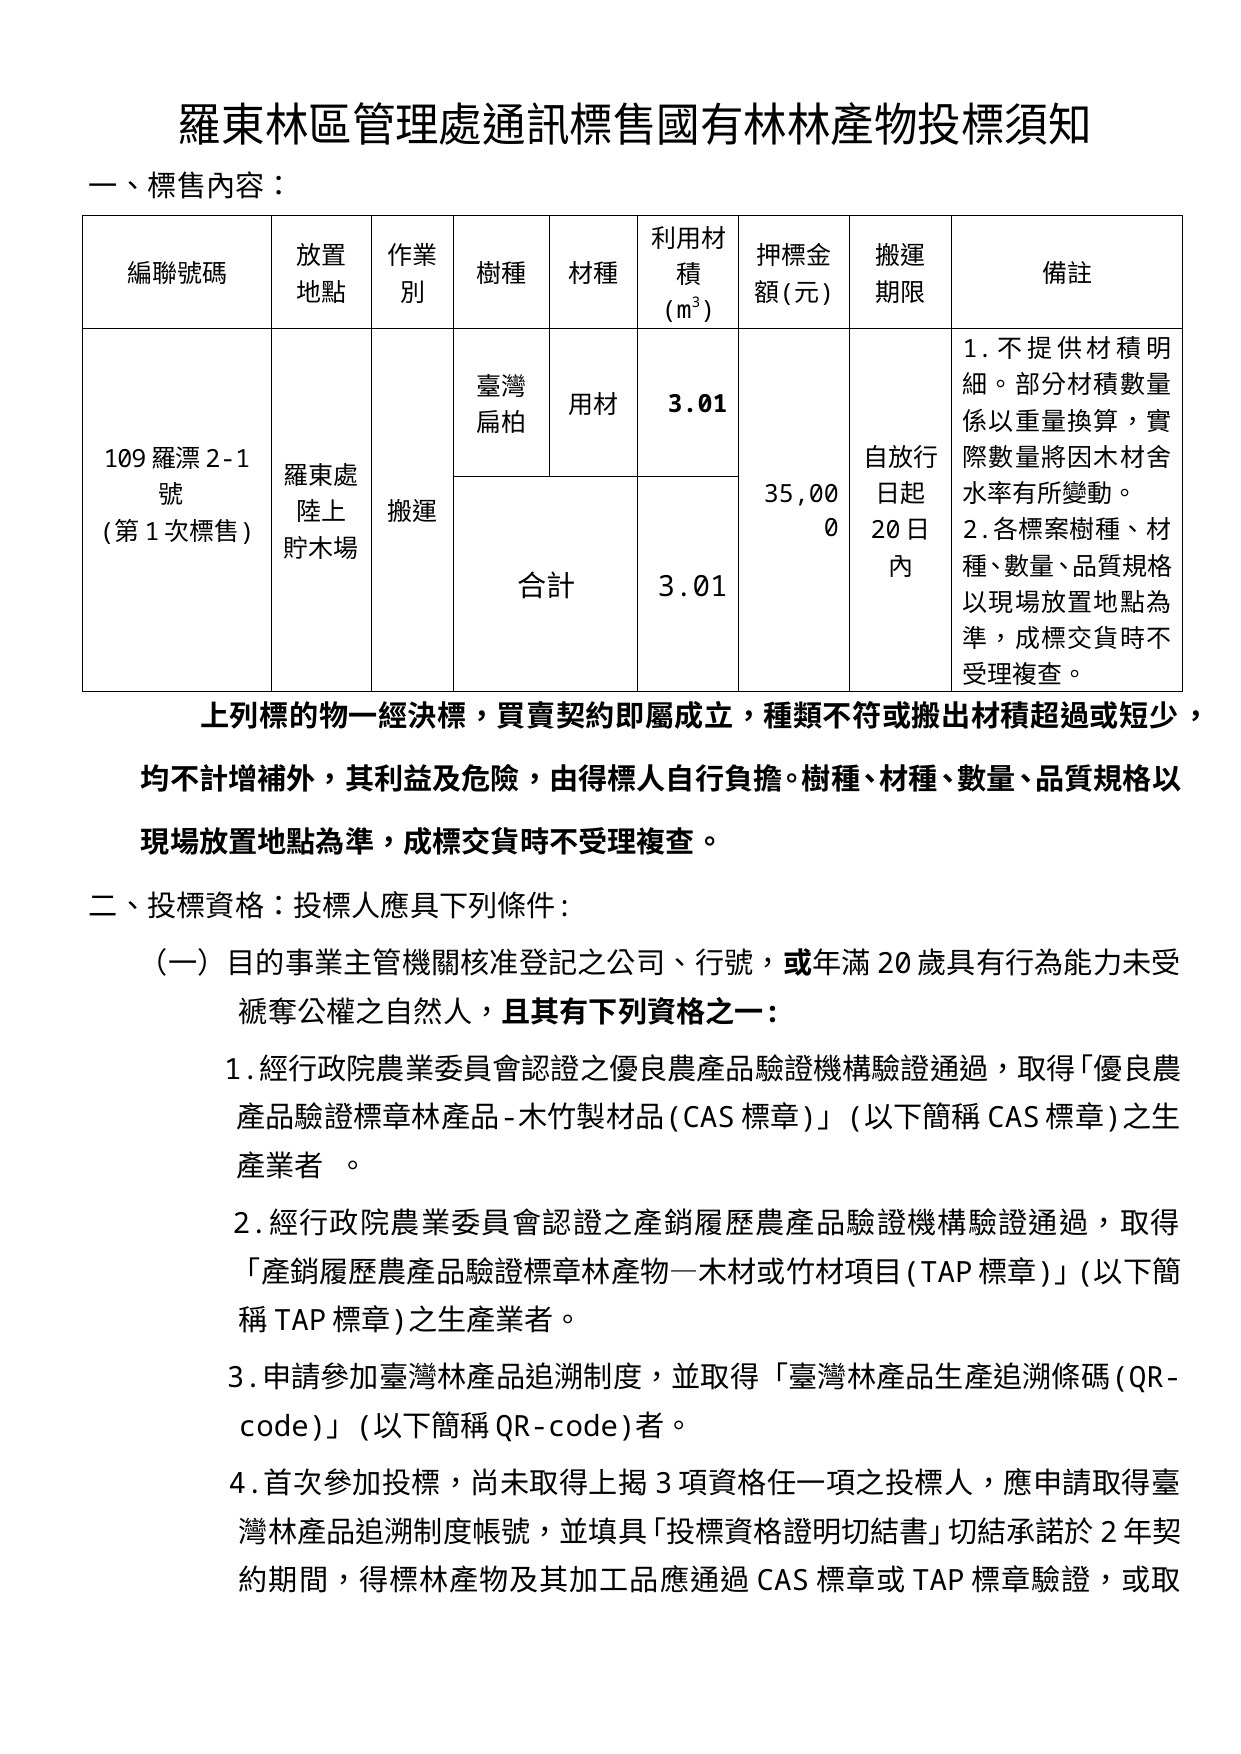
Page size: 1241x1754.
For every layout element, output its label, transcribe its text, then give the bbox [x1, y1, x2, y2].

table_cell 3.01 [638, 477, 738, 691]
text 羅東林區管理處通訊標售國有林林產物投標須知 [89, 89, 1181, 155]
table_cell 1.不提供材積明細。部分材積數量係以重量換算，實際數量將因木材舍水率有所變動。 2.各標案樹種、材種、數量、品質規格以現場放置地點為準，成標交貨時不受理複查。 [952, 329, 1182, 691]
table_cell 35,000 [739, 329, 849, 691]
text 2.經行政院農業委員會認證之產銷履歷農產品驗證機構驗證通過，取得「產銷履歷農產品驗證標章林產物—木材或竹材項目(TAP標章)」(以下簡稱TAP標章)之生產業者。 [139, 1199, 1181, 1339]
text 4.首次參加投標，尚未取得上揭3項資格任一項之投標人，應申請取得臺灣林產品追溯制度帳號，並填具「投標資格證明切結書」切結承諾於2年契約期間，得標林產物及其加工品應通過CAS標章或TAP標章驗證，或取 [139, 1459, 1181, 1599]
table_header 備註 [952, 216, 1182, 328]
text 1.經行政院農業委員會認證之優良農產品驗證機構驗證通過，取得「優良農產品驗證標章林產品-木竹製材品(CAS標章)」(以下簡稱CAS標章)之生產業者 。 [189, 1045, 1181, 1185]
table_header 押標金額(元) [739, 216, 849, 328]
table_cell 3.01 [638, 329, 738, 476]
table_cell 臺灣扁柏 [454, 329, 549, 476]
table_header 搬運 期限 [850, 216, 951, 328]
table_header 作業 別 [372, 216, 453, 328]
table_header 編聯號碼 [83, 216, 271, 328]
table_cell 用材 [550, 329, 637, 476]
list 標售內容： [89, 155, 1181, 207]
table_header 放置 地點 [272, 216, 371, 328]
table_cell 自放行日起20日內 [850, 329, 951, 691]
table_header 樹種 [454, 216, 549, 328]
text 上列標的物一經決標，買賣契約即屬成立，種類不符或搬出材積超過或短少，均不計增補外，其利益及危險，由得標人自行負擔。樹種、材種、數量、品質規格以現場放置地點為準，成標交貨時不受理複查。 [141, 692, 1181, 861]
table_header 材種 [550, 216, 637, 328]
table_cell 羅東處陸上 貯木場 [272, 329, 371, 691]
text （一）目的事業主管機關核准登記之公司、行號，或年滿20歲具有行為能力未受褫奪公權之自然人，且其有下列資格之一: [139, 939, 1181, 1031]
table_cell 109羅漂2-1號 (第1次標售) [83, 329, 271, 691]
list 投標資格：投標人應具下列條件: [89, 882, 1181, 925]
table_header 利用材積(m3) [638, 216, 738, 328]
table_cell 搬運 [372, 329, 453, 691]
table_cell 合計 [454, 477, 637, 691]
text 3.申請參加臺灣林產品追溯制度，並取得「臺灣林產品生產追溯條碼(QR- code)」(以下簡稱QR-code)者。 [139, 1354, 1181, 1445]
